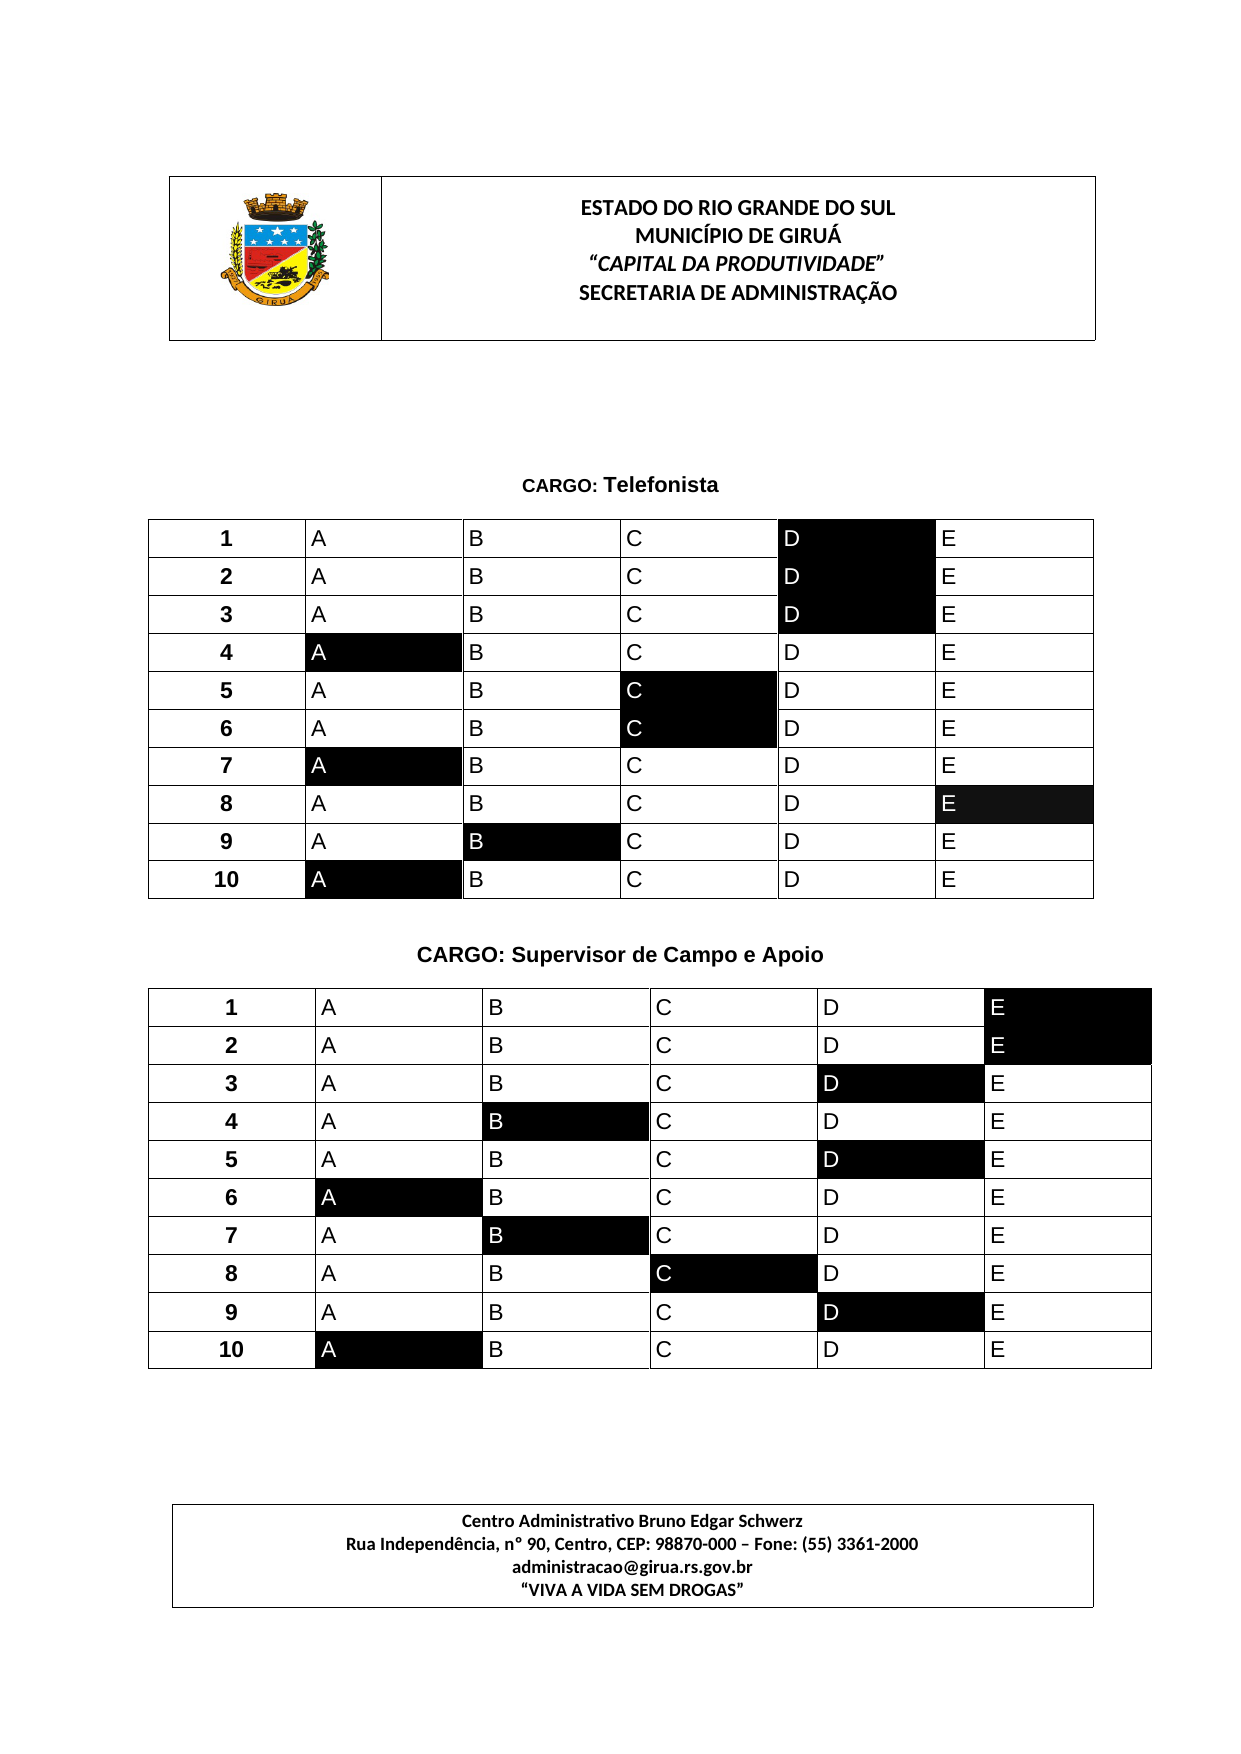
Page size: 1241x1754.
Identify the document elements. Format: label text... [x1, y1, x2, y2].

table_cell C [651, 1027, 817, 1064]
table_header 1 [149, 989, 315, 1026]
table_cell D [818, 1293, 984, 1331]
table_header E [936, 520, 1093, 557]
table_cell 9 [149, 824, 305, 860]
table_cell 7 [149, 748, 305, 785]
table_cell D [818, 1332, 984, 1368]
table_header C [621, 520, 777, 557]
table_header D [779, 520, 935, 557]
table_header B [483, 989, 649, 1026]
table_cell D [779, 596, 935, 633]
table_cell D [779, 786, 935, 823]
table_cell C [651, 1332, 817, 1368]
table_cell C [621, 596, 777, 633]
table_cell D [818, 1065, 984, 1102]
table_cell C [621, 710, 777, 747]
table_cell 4 [149, 1103, 315, 1140]
text CARGO: Telefonista [148, 472, 1093, 498]
table_cell B [464, 710, 620, 747]
table_cell A [306, 558, 462, 595]
table_cell A [306, 634, 462, 671]
table_cell 10 [149, 861, 305, 898]
table_cell D [779, 824, 935, 860]
table_cell E [985, 1027, 1151, 1064]
table_cell E [936, 748, 1093, 785]
table_cell D [818, 1141, 984, 1178]
table_cell E [936, 824, 1093, 860]
table_cell D [818, 1179, 984, 1216]
table_header A [306, 520, 462, 557]
table_cell 6 [149, 710, 305, 747]
table_cell E [936, 596, 1093, 633]
table_cell 2 [149, 1027, 315, 1064]
table_cell B [464, 672, 620, 709]
table_cell E [985, 1217, 1151, 1254]
table_cell E [936, 672, 1093, 709]
table_cell A [316, 1141, 482, 1178]
table_cell 10 [149, 1332, 315, 1368]
table_header D [818, 989, 984, 1026]
table_cell B [483, 1179, 649, 1216]
table_cell C [651, 1293, 817, 1331]
table_cell B [483, 1332, 649, 1368]
table_cell A [306, 861, 462, 898]
table_cell B [464, 634, 620, 671]
table_cell E [936, 710, 1093, 747]
table_cell E [936, 861, 1093, 898]
table_cell 3 [149, 1065, 315, 1102]
table_cell D [818, 1255, 984, 1292]
table_cell A [316, 1179, 482, 1216]
table_cell E [985, 1103, 1151, 1140]
table_cell A [306, 786, 462, 823]
table_cell A [316, 1255, 482, 1292]
table_cell D [818, 1103, 984, 1140]
table_cell A [316, 1065, 482, 1102]
table_cell B [483, 1065, 649, 1102]
table_cell A [316, 1027, 482, 1064]
table_cell B [464, 824, 620, 860]
table_cell A [316, 1293, 482, 1331]
table_cell C [651, 1065, 817, 1102]
table_cell 8 [149, 786, 305, 823]
table_cell A [316, 1332, 482, 1368]
table_cell 5 [149, 1141, 315, 1178]
table_cell B [464, 558, 620, 595]
table_cell D [779, 748, 935, 785]
table_cell C [621, 748, 777, 785]
table_cell C [651, 1255, 817, 1292]
table_cell 2 [149, 558, 305, 595]
table_cell D [779, 558, 935, 595]
table_cell C [621, 824, 777, 860]
table_header E [985, 989, 1151, 1026]
table_cell A [306, 672, 462, 709]
table_cell E [985, 1179, 1151, 1216]
table_cell D [818, 1217, 984, 1254]
table_cell C [621, 786, 777, 823]
table_cell B [483, 1103, 649, 1140]
table_cell B [464, 596, 620, 633]
table_cell E [985, 1293, 1151, 1331]
table_cell A [316, 1217, 482, 1254]
table_cell C [621, 861, 777, 898]
table_cell E [985, 1255, 1151, 1292]
table_cell C [621, 634, 777, 671]
table_cell E [985, 1332, 1151, 1368]
table_cell A [306, 710, 462, 747]
table_header A [316, 989, 482, 1026]
table_cell E [985, 1141, 1151, 1178]
table_cell 6 [149, 1179, 315, 1216]
table_cell B [483, 1217, 649, 1254]
table_cell A [306, 824, 462, 860]
table_cell B [483, 1255, 649, 1292]
table_cell C [651, 1103, 817, 1140]
table_cell 7 [149, 1217, 315, 1254]
table_cell A [316, 1103, 482, 1140]
table_cell 9 [149, 1293, 315, 1331]
table_cell 5 [149, 672, 305, 709]
table_header 1 [149, 520, 305, 557]
table_cell C [651, 1217, 817, 1254]
table_cell C [651, 1141, 817, 1178]
text CARGO: Supervisor de Campo e Apoio [148, 942, 1093, 967]
table_cell E [936, 634, 1093, 671]
table_cell C [651, 1179, 817, 1216]
table_cell E [985, 1065, 1151, 1102]
table_header C [651, 989, 817, 1026]
table_cell D [779, 634, 935, 671]
table_cell 8 [149, 1255, 315, 1292]
table_cell E [936, 558, 1093, 595]
table_cell A [306, 596, 462, 633]
table_cell D [779, 861, 935, 898]
table_cell 3 [149, 596, 305, 633]
table_cell C [621, 672, 777, 709]
table_cell D [779, 672, 935, 709]
table_cell A [306, 748, 462, 785]
table_cell B [464, 861, 620, 898]
table_cell B [464, 748, 620, 785]
table_cell B [483, 1141, 649, 1178]
table_header B [464, 520, 620, 557]
table_cell D [818, 1027, 984, 1064]
table_cell B [464, 786, 620, 823]
table_cell B [483, 1027, 649, 1064]
table_cell E [936, 786, 1093, 823]
table_cell D [779, 710, 935, 747]
table_cell 4 [149, 634, 305, 671]
table_cell C [621, 558, 777, 595]
table_cell B [483, 1293, 649, 1331]
